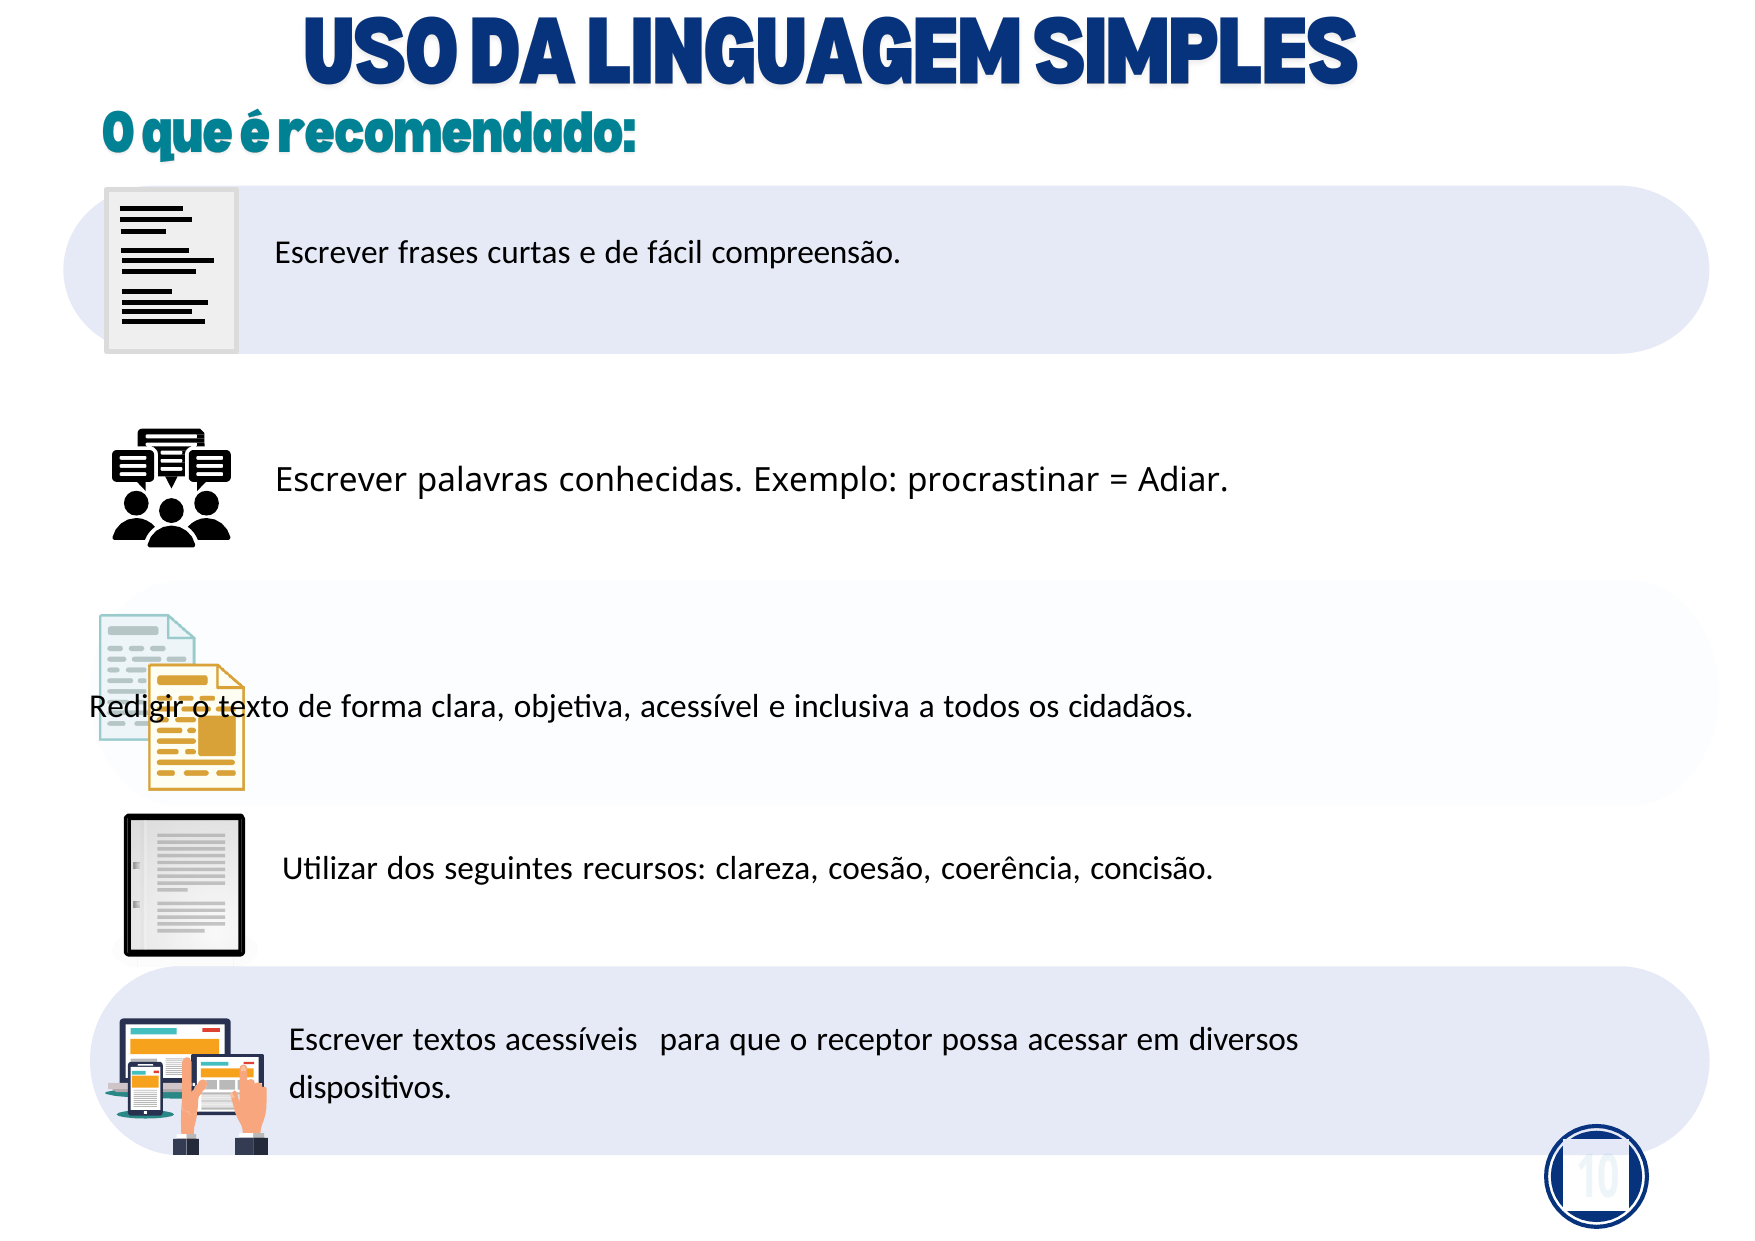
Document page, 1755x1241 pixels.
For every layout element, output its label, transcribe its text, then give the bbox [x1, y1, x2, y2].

text Escrever palavras conhecidas. Exemplo: procrastinar = Adiar. [274, 456, 1739, 501]
